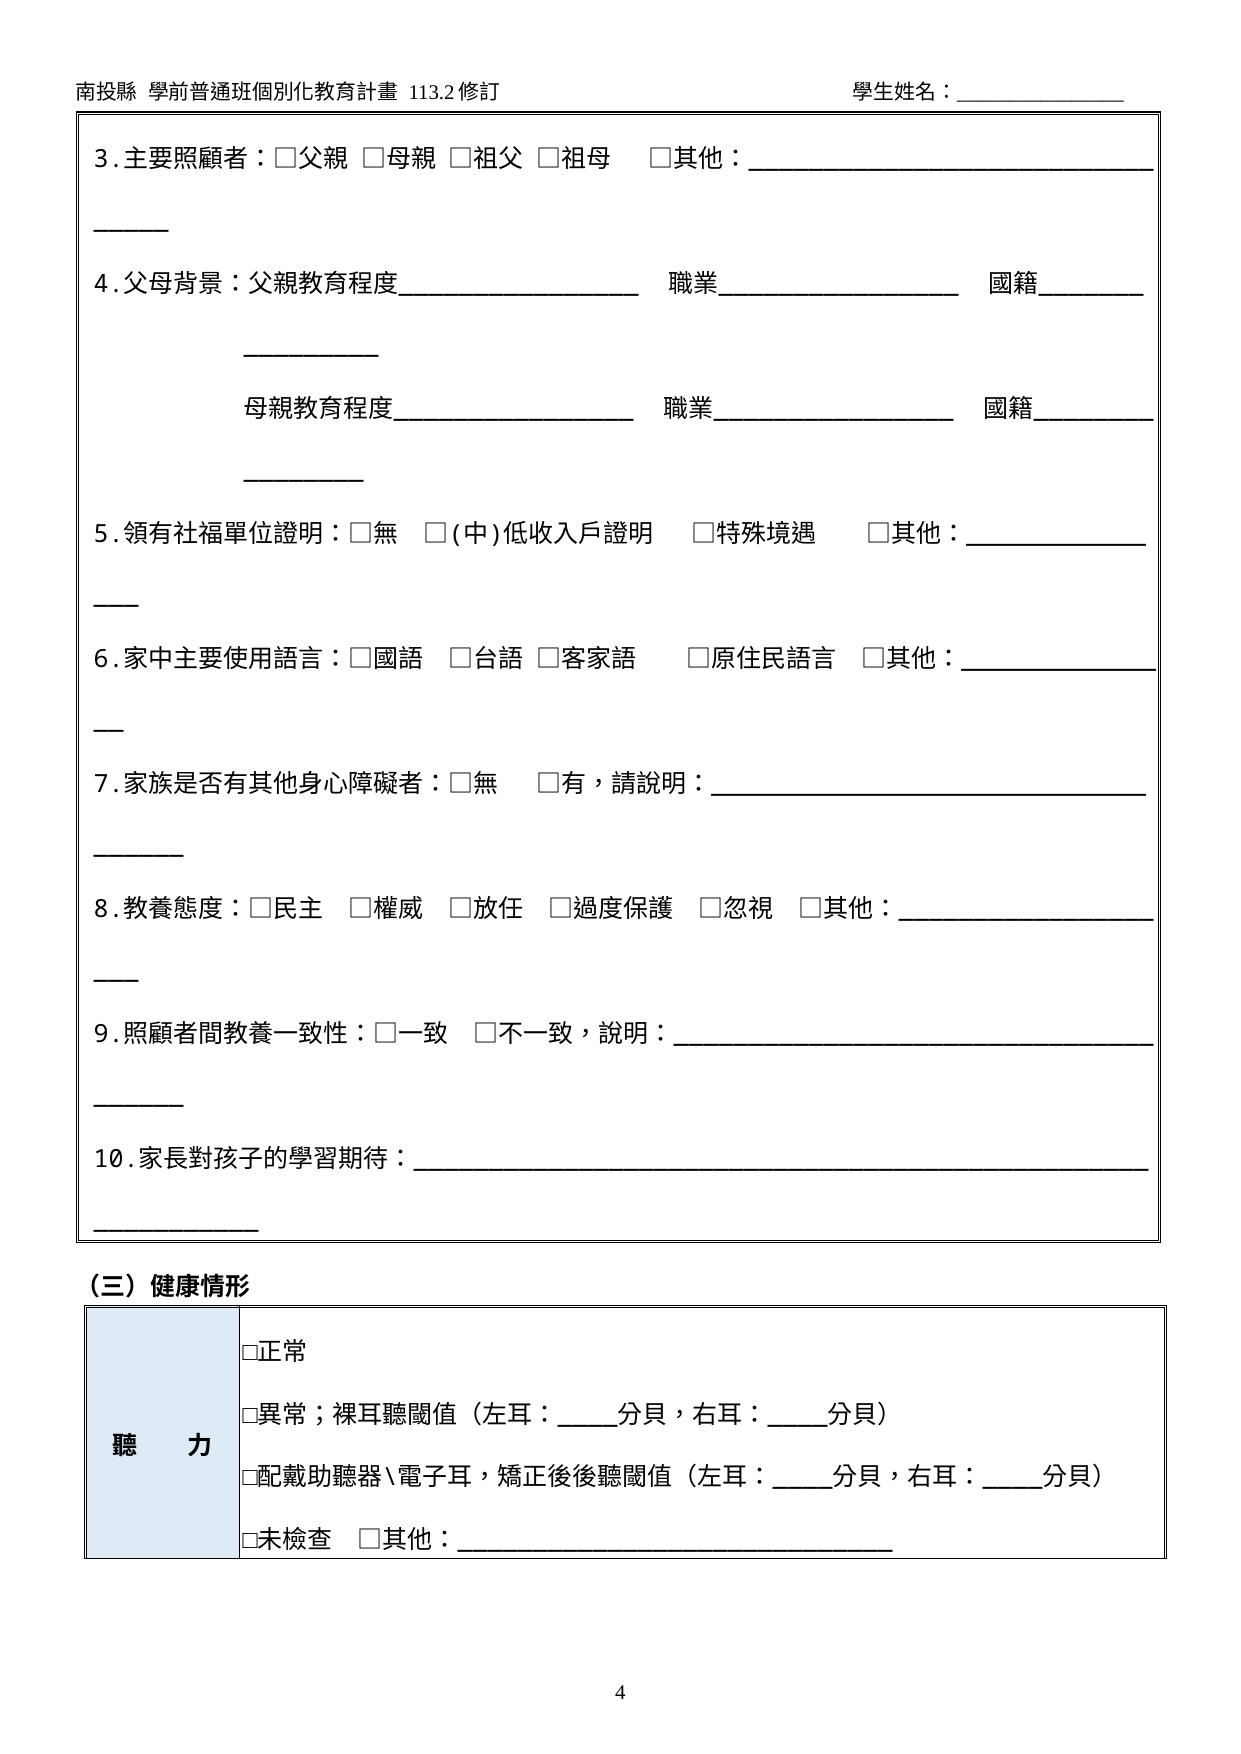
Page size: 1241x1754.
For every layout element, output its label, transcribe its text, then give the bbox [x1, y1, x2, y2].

table_header 3.主要照顧者：□父親 □母親 □祖父 □祖母 □其他：________________________________ 4.父母背景：父親教育程度________________ 職業________________ 國籍________________ 母親教育程度________________ 職業________________ 國籍________________ 5.領有社福單位證明：□無 □(中)低收入戶證明 □特殊境遇 □其他：_______________ 6.家中主要使用語言：□國語 □台語 □客家語 □原住民語言 □其他：_______________ 7.家族是否有其他身心障礙者：□無 □有，請說明：___________________________________ 8.教養態度：□民主 □權威 □放任 □過度保護 □忽視 □其他：____________________ 9.照顧者間教養一致性：□一致 □不一致，說明：______________________________________ 10.家長對孩子的學習期待：____________________________________________________________ [79, 115, 1158, 1239]
table_header □正常 □異常；裸耳聽閾值（左耳：____分貝，右耳：____分貝） □配戴助聽器\電子耳，矯正後後聽閾值（左耳：____分貝，右耳：____分貝） □未檢查 □其他：_____________________________ [240, 1308, 1164, 1558]
text （三）健康情形 [75, 1243, 1165, 1305]
table_header 聽 力 [87, 1308, 239, 1558]
